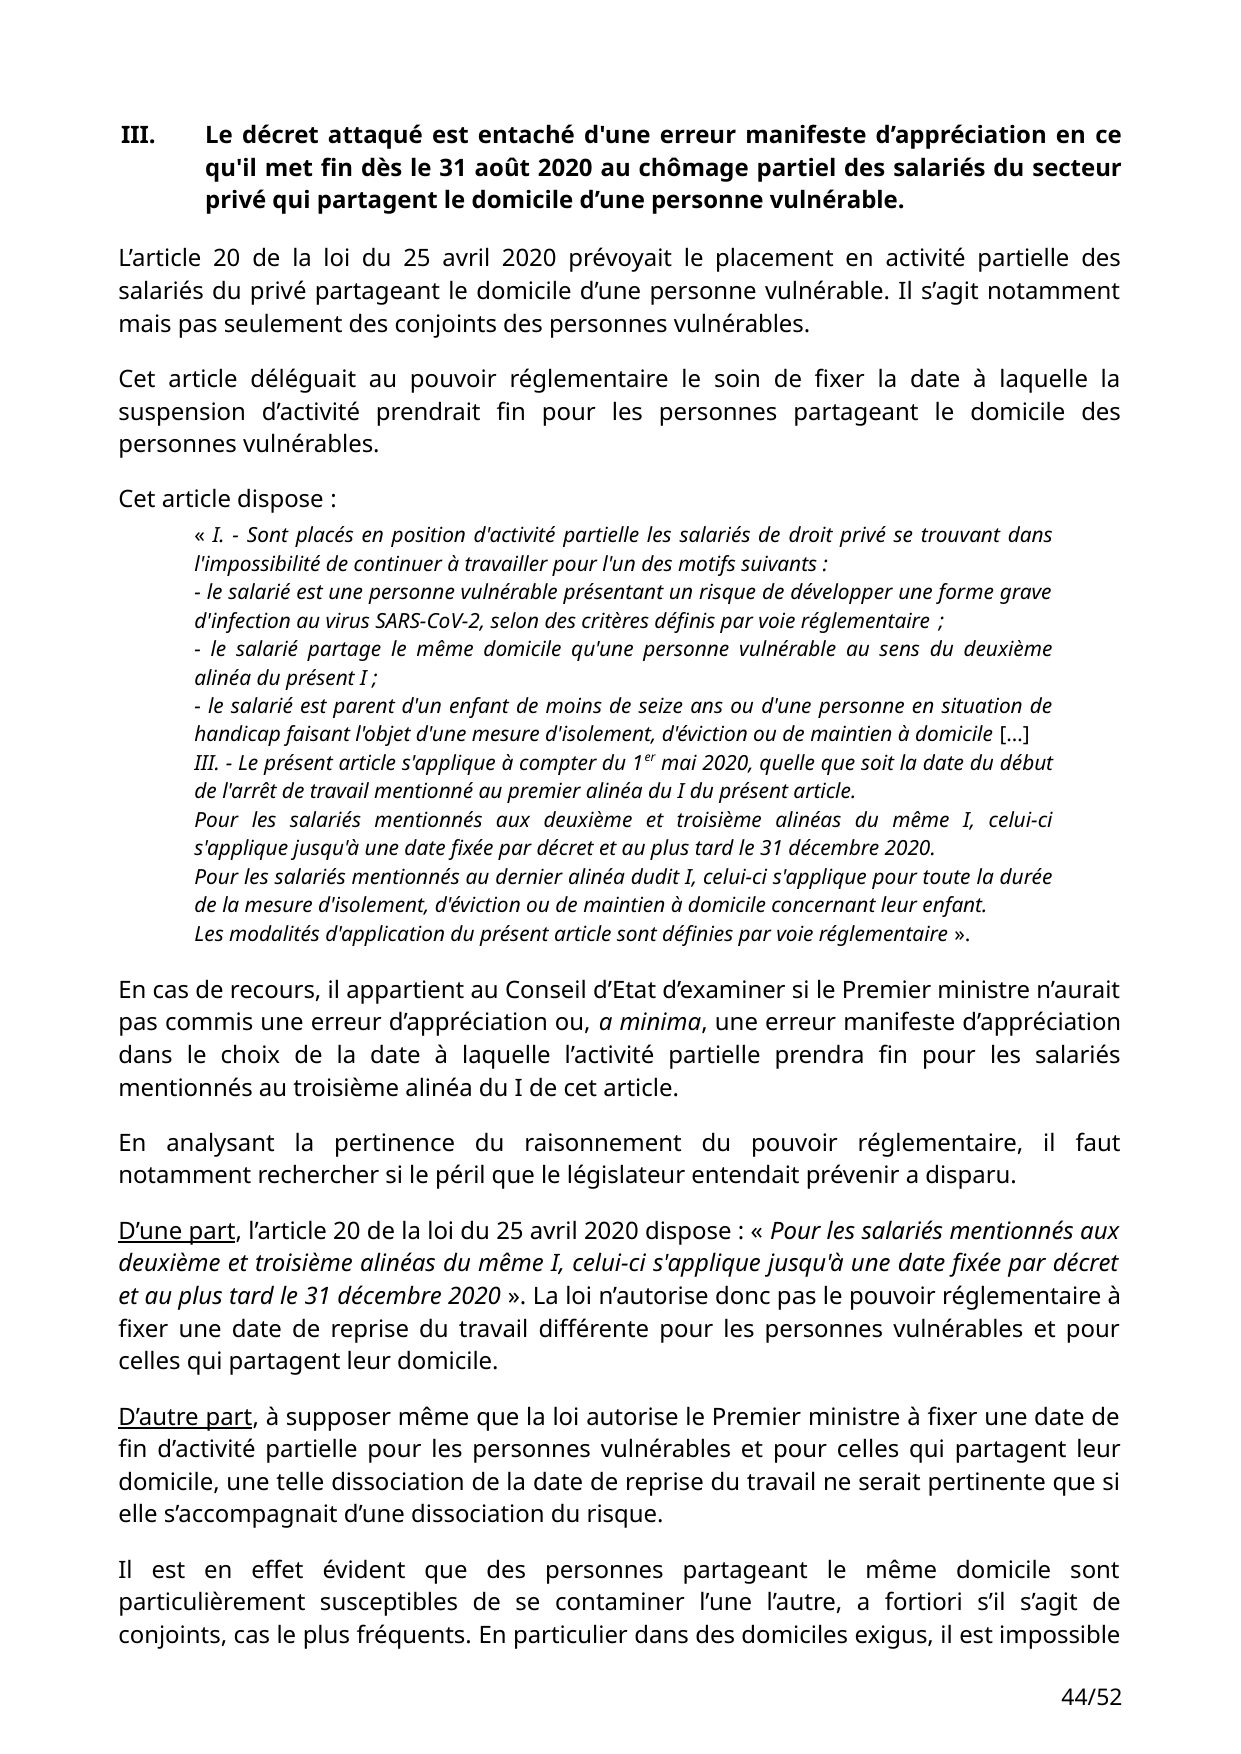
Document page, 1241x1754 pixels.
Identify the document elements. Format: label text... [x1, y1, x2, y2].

table_header Le décret attaqué est entaché d'une erreur manifeste d’appréciation en ce qu'il met fin dès le 31 août 2020 au chômage partiel des salariés du secteur privé qui partagent le domicile d’une personne vulnérable. [199, 112, 1129, 221]
text Pour les salariés mentionnés aux deuxième et troisième alinéas du même I, celui-ci s'applique jusqu'à une date fixée par décret et au plus tard le 31 décembre 2020. [194, 805, 1056, 862]
text En cas de recours, il appartient au Conseil d’Etat d’examiner si le Premier ministre n’aurait pas commis une erreur d’appréciation ou, a minima, une erreur manifeste d’appréciation dans le choix de la date à laquelle l’activité partielle prendra fin pour les salariés mentionnés au troisième alinéa du I de cet article. [118, 973, 1122, 1103]
text « I. - Sont placés en position d'activité partielle les salariés de droit privé se trouvant dans l'impossibilité de continuer à travailler pour l'un des motifs suivants : [194, 521, 1056, 577]
text Pour les salariés mentionnés au dernier alinéa dudit I, celui-ci s'applique pour toute la durée de la mesure d'isolement, d'éviction ou de maintien à domicile concernant leur enfant. [194, 862, 1056, 919]
text III. - Le présent article s'applique à compter du 1er mai 2020, quelle que soit la date du début de l'arrêt de travail mentionné au premier alinéa du I du présent article. [194, 748, 1056, 805]
text Les modalités d'application du présent article sont définies par voie réglementaire ». [194, 919, 1056, 947]
text En analysant la pertinence du raisonnement du pouvoir réglementaire, il faut notamment rechercher si le péril que le législateur entendait prévenir a disparu. [118, 1126, 1122, 1191]
text - le salarié partage le même domicile qu'une personne vulnérable au sens du deuxième alinéa du présent I ; [194, 634, 1056, 691]
text D’autre part, à supposer même que la loi autorise le Premier ministre à fixer une date de fin d’activité partielle pour les personnes vulnérables et pour celles qui partagent leur domicile, une telle dissociation de la date de reprise du travail ne serait pertinente que si elle s’accompagnait d’une dissociation du risque. [118, 1399, 1122, 1530]
text L’article 20 de la loi du 25 avril 2020 prévoyait le placement en activité partielle des salariés du privé partageant le domicile d’une personne vulnérable. Il s’agit notamment mais pas seulement des conjoints des personnes vulnérables. [118, 241, 1122, 339]
table_header III. [115, 112, 199, 221]
text - le salarié est parent d'un enfant de moins de seize ans ou d'une personne en situation de handicap faisant l'objet d'une mesure d'isolement, d'éviction ou de maintien à domicile […] [194, 691, 1056, 748]
text - le salarié est une personne vulnérable présentant un risque de développer une forme grave d'infection au virus SARS-CoV-2, selon des critères définis par voie réglementaire ; [194, 577, 1056, 634]
text D’une part, l’article 20 de la loi du 25 avril 2020 dispose : « Pour les salariés mentionnés aux deuxième et troisième alinéas du même I, celui-ci s'applique jusqu'à une date fixée par décret et au plus tard le 31 décembre 2020 ». La loi n’autorise donc pas le pouvoir réglementaire à fixer une date de reprise du travail différente pour les personnes vulnérables et pour celles qui partagent leur domicile. [118, 1214, 1122, 1377]
text Cet article dispose : [118, 482, 1122, 515]
text Cet article déléguait au pouvoir réglementaire le soin de fixer la date à laquelle la suspension d’activité prendrait fin pour les personnes partageant le domicile des personnes vulnérables. [118, 362, 1122, 459]
text Il est en effet évident que des personnes partageant le même domicile sont particulièrement susceptibles de se contaminer l’une l’autre, a fortiori s’il s’agit de conjoints, cas le plus fréquents. En particulier dans des domiciles exigus, il est impossible [118, 1552, 1122, 1650]
